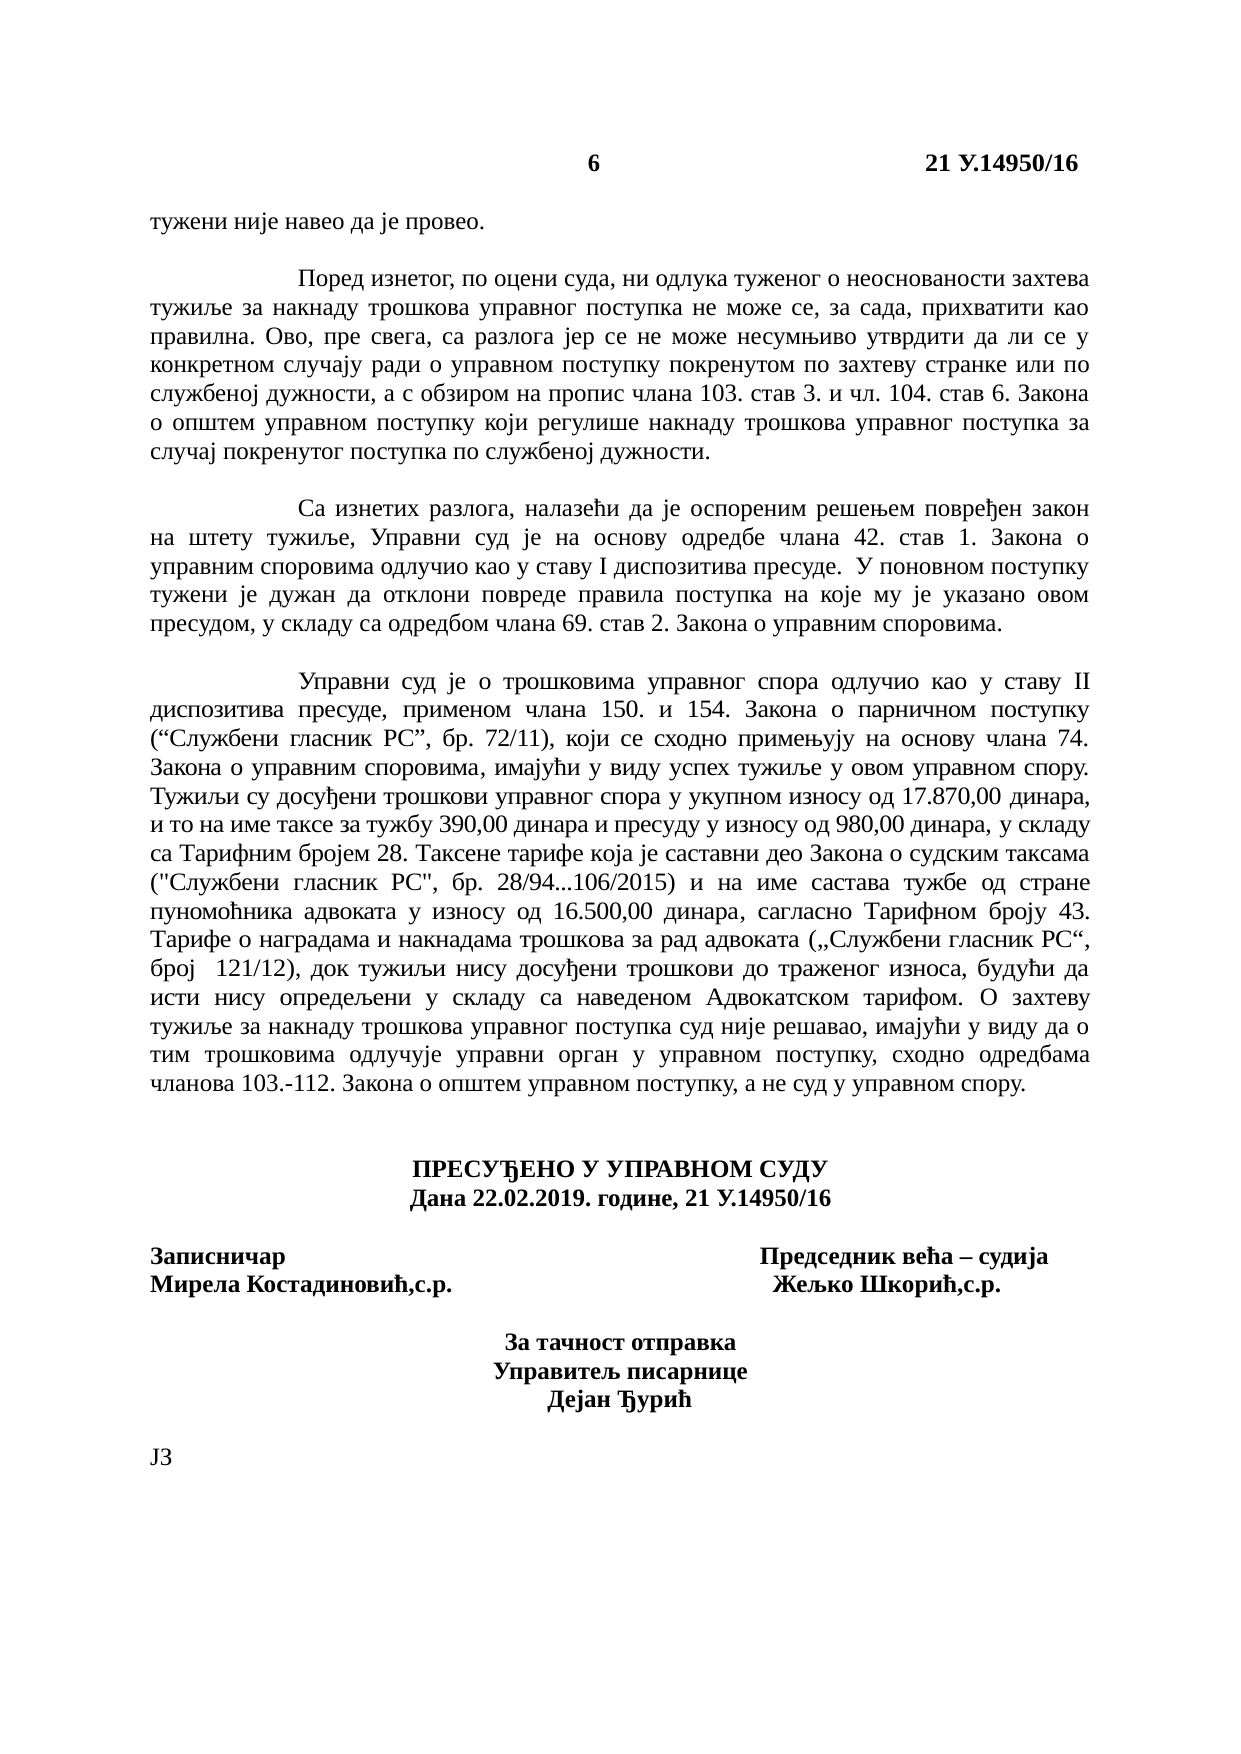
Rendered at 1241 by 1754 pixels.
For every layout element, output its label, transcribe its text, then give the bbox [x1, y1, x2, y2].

text Са изнетих разлога, налазећи да је оспореним решењем повређен закон на штету тужиље, Управни суд је на основу одредбе члана 42. став 1. Закона о управним споровима одлучио као у ставу I диспозитива пресуде. У поновном поступку тужени је дужан да отклони повреде правила поступка на које му је указано овом пресудом, у складу са одредбом члана 69. став 2. Закона о управним споровима. [150, 493, 1091, 637]
text Управни суд је о трошковима управног спора одлучио као у ставу II диспозитива пресуде, применом члана 150. и 154. Закона о парничном поступку (“Службени гласник РС”, бр. 72/11), који се сходно примењују на основу члана 74. Закона о управним споровима, имајући у виду успех тужиље у овом управном спору. Тужиљи су досуђени трошкови управног спора у укупном износу од 17.870,00 динара, и то на име таксе за тужбу 390,00 динара и пресуду у износу од 980,00 динара, у складу са Тарифним бројем 28. Таксене тарифе која је саставни део Закона о судским таксама ("Службени гласник РС", бр. 28/94...106/2015) и на име састава тужбе од стране пуномоћника адвоката у износу од 16.500,00 динара, сагласно Тарифном броју 43. Тарифе о наградама и накнадама трошкова за рад адвоката (,,Службени гласник РС“, број 121/12), док тужиљи нису досуђени трошкови до траженог износа, будући да исти нису опредељени у складу са наведеном Адвокатском тарифом. О захтеву тужиље за накнаду трошкова управног поступка суд није решавао, имајући у виду да о тим трошковима одлучује управни орган у управном поступку, сходно одредбама чланова 103.-112. Закона о општем управном поступку, а не суд у управном спору. [150, 666, 1091, 1097]
text Поред изнетог, по оцени суда, ни одлука туженог о неоснованости захтева тужиље за накнаду трошкова управног поступка не може се, за сада, прихватити као правилна. Ово, пре свега, са разлога јер се не може несумњиво утврдити да ли се у конкретном случају ради о управном поступку покренутом по захтеву странке или по службеној дужности, а с обзиром на пропис члана 103. став 3. и чл. 104. став 6. Закона о општем управном поступку који регулише накнаду трошкова управног поступка за случај покренутог поступка по службеној дужности. [150, 263, 1091, 464]
text ПРЕСУЂЕНО У УПРАВНОМ СУДУ [150, 1154, 1091, 1183]
text Мирела Костадиновић,с.р. Жељко Шкорић,с.р. [150, 1269, 1091, 1298]
text Дејан Ђурић [150, 1384, 1089, 1413]
text Дана 22.02.2019. године, 21 У.14950/16 [150, 1183, 1091, 1212]
text Управитељ писарнице [150, 1356, 1091, 1384]
text За тачност отправка [150, 1327, 1091, 1356]
text тужени није навео да је провео. [150, 206, 1091, 234]
text Записничар Председник већа – судија [150, 1241, 1091, 1269]
text ЈЗ [150, 1442, 1089, 1471]
